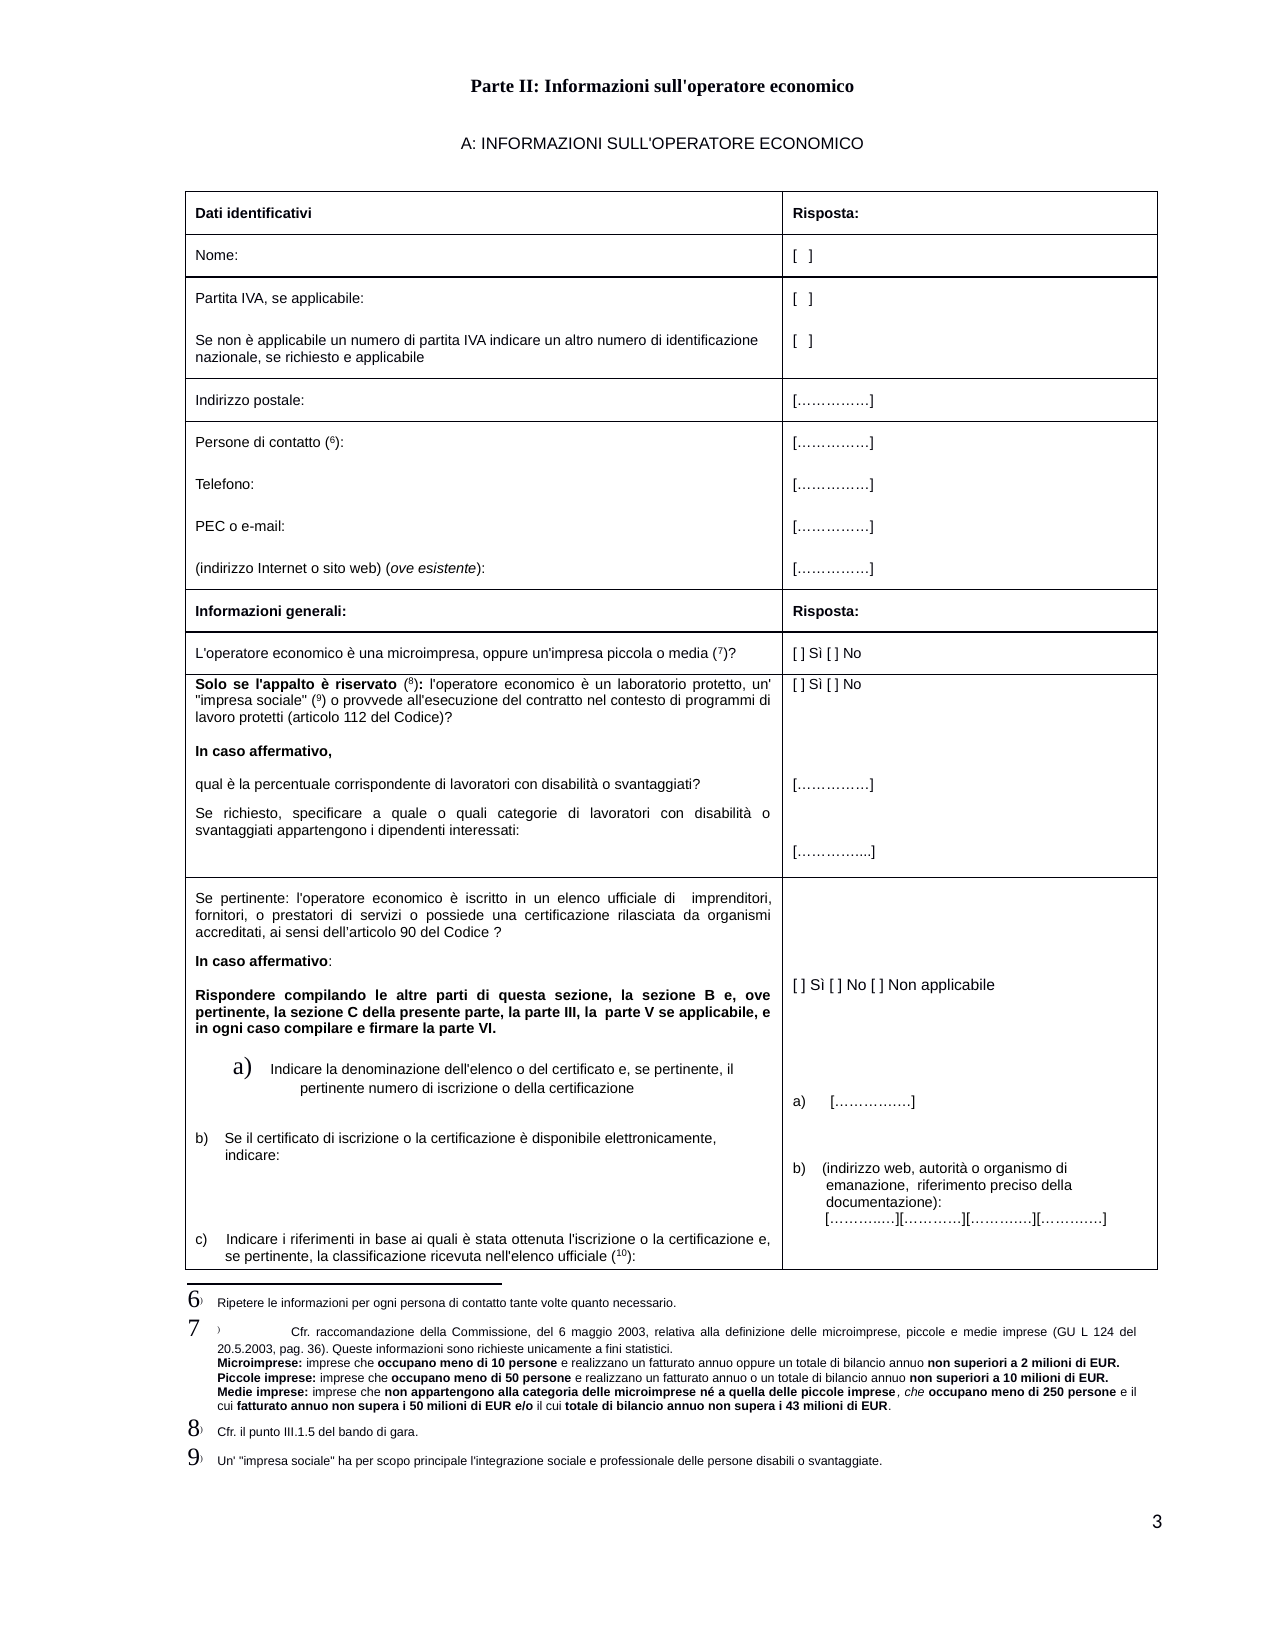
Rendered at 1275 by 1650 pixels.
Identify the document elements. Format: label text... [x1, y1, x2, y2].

table_cell Partita IVA, se applicabile: Se non è applicabile un numero di partita IVA indicare un altro numero di identificazione nazionale, se richiesto e applicabile [186, 278, 782, 378]
table_cell Nome: [186, 235, 782, 276]
table_cell [ ] Sì [ ] No [……………] […………....] [783, 675, 1157, 877]
title A: Informazioni sull'operatore economico [187, 134, 1137, 153]
table_cell [ ] [ ] [783, 278, 1157, 378]
table_cell [ ] Sì [ ] No [783, 633, 1157, 674]
table_cell Indirizzo postale: [186, 379, 782, 421]
table_cell Risposta: [783, 590, 1157, 631]
table_cell Informazioni generali: [186, 590, 782, 631]
table_header Risposta: [783, 192, 1157, 233]
table_cell Persone di contatto (): Telefono: PEC o e-mail: (indirizzo Internet o sito web) (ove esistente): [186, 422, 782, 589]
title Parte II: Informazioni sull'operatore economico [187, 75, 1137, 97]
table_cell Solo se l'appalto è riservato (): l'operatore economico è un laboratorio protetto, un' "impresa sociale" () o provvede all'esecuzione del contratto nel contesto di programmi di lavoro protetti (articolo 112 del Codice)? In caso affermativo, qual è la percentuale corrispondente di lavoratori con disabilità o svantaggiati? Se richiesto, specificare a quale o quali categorie di lavoratori con disabilità o svantaggiati appartengono i dipendenti interessati: [186, 675, 782, 877]
table_cell Se pertinente: l'operatore economico è iscritto in un elenco ufficiale di imprenditori, fornitori, o prestatori di servizi o possiede una certificazione rilasciata da organismi accreditati, ai sensi dell’articolo 90 del Codice ? In caso affermativo: Rispondere compilando le altre parti di questa sezione, la sezione B e, ove pertinente, la sezione C della presente parte, la parte III, la parte V se applicabile, e in ogni caso compilare e firmare la parte VI. Indicare la denominazione dell'elenco o del certificato e, se pertinente, il pertinente numero di iscrizione o della certificazione b) Se il certificato di iscrizione o la certificazione è disponibile elettronicamente, indicare: c) Indicare i riferimenti in base ai quali è stata ottenuta l'iscrizione o la certificazione e, se pertinente, la classificazione ricevuta nell'elenco ufficiale (): d) L'iscrizione o la certificazione comprende tutti i criteri di selezione richiesti? In caso di risposta negativa alla lettera d): Inserire inoltre tutte le informazioni mancanti nella parte IV, sezione A, B, C, o D secondo il caso SOLO se richiesto dal pertinente avviso o bando o dai documenti di gara: e) L'operatore economico potrà fornire un certificato per quanto riguarda il pagamento dei contributi previdenziali e delle imposte, o fornire informazioni che permettano all'amministrazione aggiudicatrice o all'ente aggiudicatore di ottenere direttamente tale documento accedendo a una banca dati nazionale che sia disponibile gratuitamente in un qualunque Stato membro? Se la documentazione pertinente è disponibile elettronicamente, indicare: [186, 878, 782, 1269]
table_cell [……………] [783, 379, 1157, 421]
table_cell [ ] Sì [ ] No [ ] Non applicabile [………….…] b) (indirizzo web, autorità o organismo di emanazione, riferimento preciso della documentazione): [………..…][…………][……….…][……….…] [783, 878, 1157, 1269]
table_header Dati identificativi [186, 192, 782, 233]
table_cell L'operatore economico è una microimpresa, oppure un'impresa piccola o media ()? [186, 633, 782, 674]
table_cell [……………] [……………] [……………] [……………] [783, 422, 1157, 589]
table_cell [ ] [783, 235, 1157, 276]
